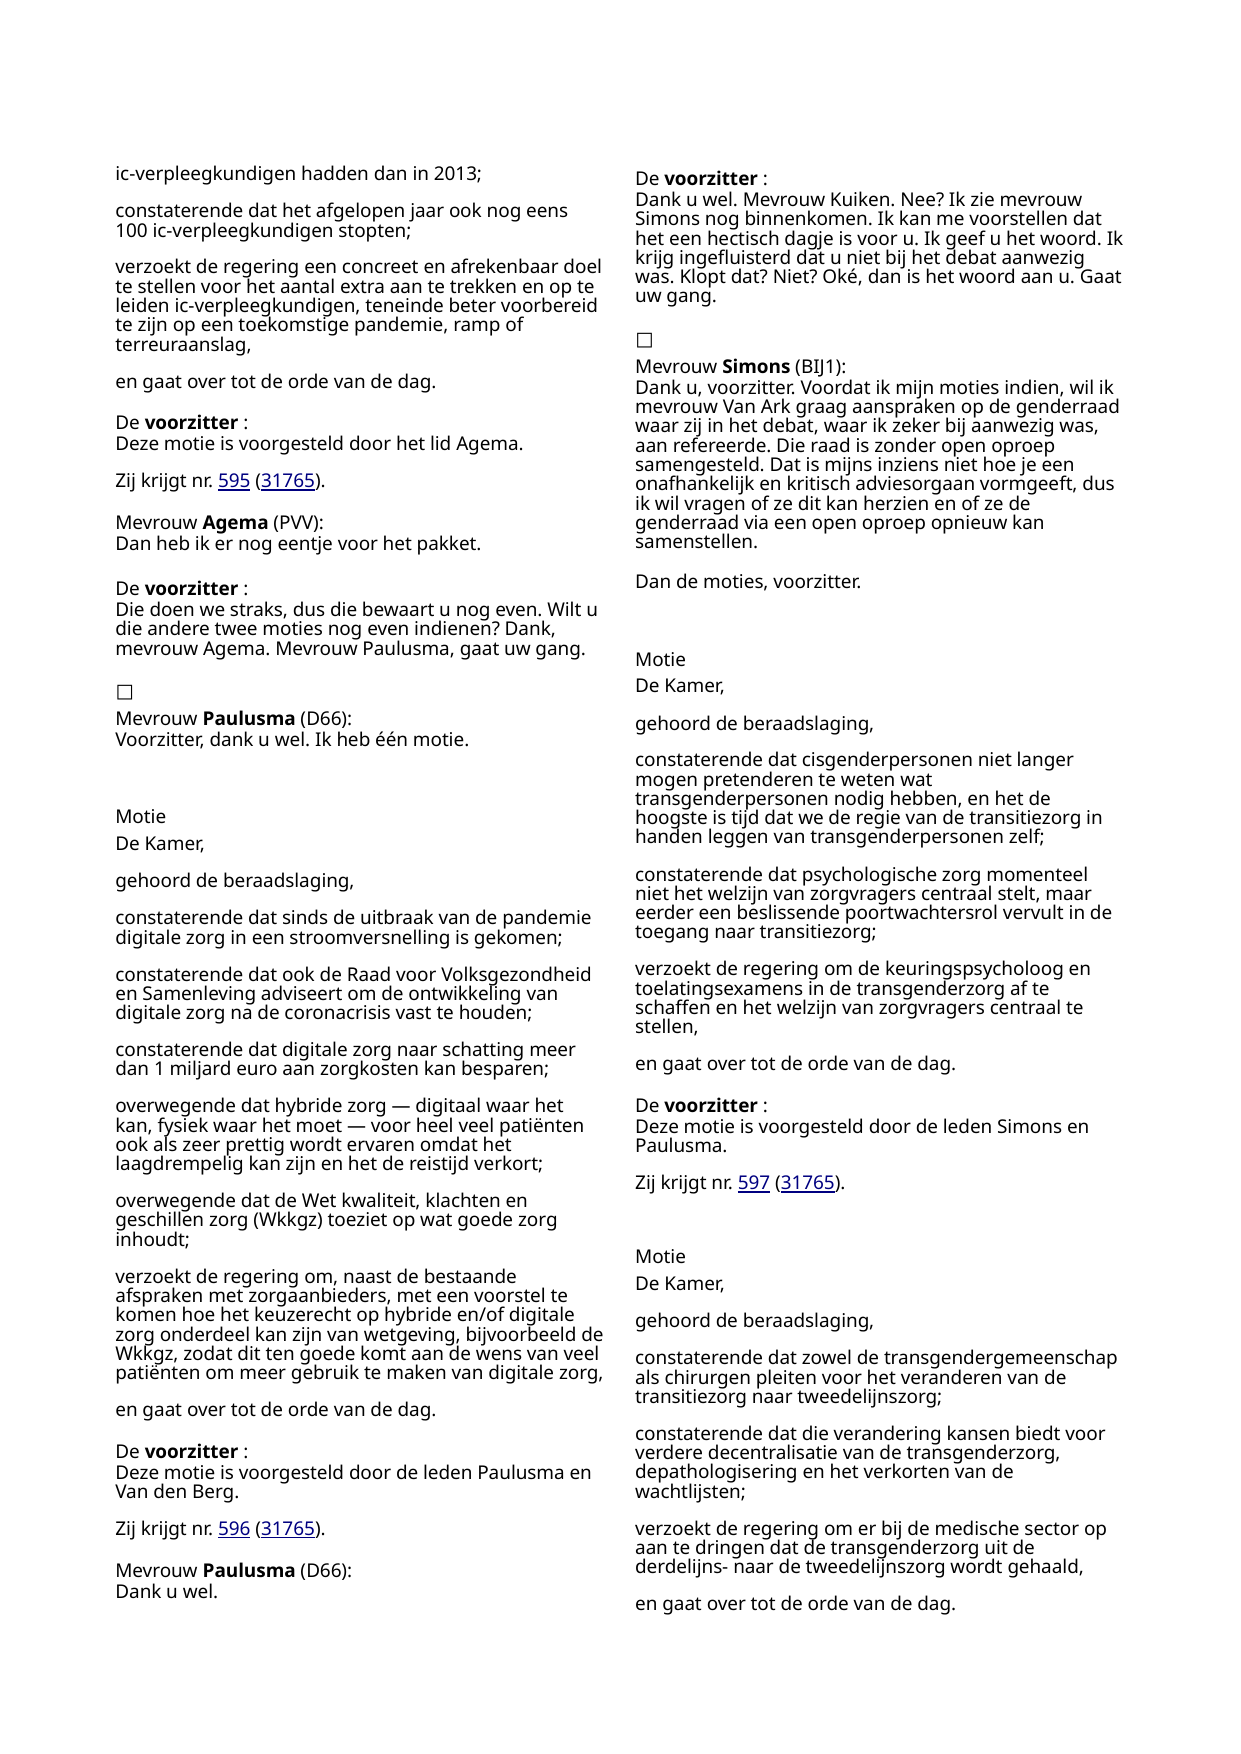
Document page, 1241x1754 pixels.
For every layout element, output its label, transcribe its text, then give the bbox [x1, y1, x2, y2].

text Dank u wel. [115, 1583, 605, 1602]
text gehoord de beraadslaging, [635, 714, 1125, 734]
text Zij krijgt nr. 595 (31765). [115, 472, 605, 492]
text Die doen we straks, dus die bewaart u nog even. Wilt u die andere twee moties nog even indienen? Dank, mevrouw Agema. Mevrouw Paulusma, gaat uw gang. [115, 601, 605, 659]
text De Kamer, [635, 1275, 1125, 1295]
text Motie [635, 1244, 1125, 1269]
text ⬜ [635, 327, 1125, 353]
text De Kamer, [115, 835, 605, 855]
text overwegende dat de Wet kwaliteit, klachten en geschillen zorg (Wkkgz) toeziet op wat goede zorg inhoudt; [115, 1192, 605, 1250]
text Deze motie is voorgesteld door de leden Paulusma en Van den Berg. [115, 1464, 605, 1502]
text De voorzitter : [635, 1092, 1125, 1118]
text verzoekt de regering om de keuringspsycholoog en toelatingsexamens in de transgenderzorg af te schaffen en het welzijn van zorgvragers centraal te stellen, [635, 960, 1125, 1037]
text De voorzitter : [115, 575, 605, 601]
text De Kamer, [635, 677, 1125, 697]
text en gaat over tot de orde van de dag. [635, 1595, 1125, 1614]
text Mevrouw Simons (BIJ1): [635, 353, 1125, 379]
text Dank u, voorzitter. Voordat ik mijn moties indien, wil ik mevrouw Van Ark graag aanspraken op de genderraad waar zij in het debat, waar ik zeker bij aanwezig was, aan refereerde. Die raad is zonder open oproep samengesteld. Dat is mijns inziens niet hoe je een onafhankelijk en kritisch adviesorgaan vormgeeft, dus ik wil vragen of ze dit kan herzien en of ze de genderraad via een open oproep opnieuw kan samenstellen. [635, 379, 1125, 552]
text gehoord de beraadslaging, [115, 872, 605, 892]
text ic-verpleegkundigen hadden dan in 2013; [115, 165, 605, 184]
text Motie [635, 646, 1125, 672]
text Deze motie is voorgesteld door de leden Simons en Paulusma. [635, 1118, 1125, 1156]
text Zij krijgt nr. 597 (31765). [635, 1174, 1125, 1193]
text en gaat over tot de orde van de dag. [635, 1055, 1125, 1074]
text De voorzitter : [635, 165, 1125, 191]
text Motie [115, 804, 605, 829]
text Mevrouw Paulusma (D66): [115, 1557, 605, 1583]
text en gaat over tot de orde van de dag. [115, 373, 605, 392]
text Dan de moties, voorzitter. [635, 573, 1125, 592]
text constaterende dat psychologische zorg momenteel niet het welzijn van zorgvragers centraal stelt, maar eerder een beslissende poortwachtersrol vervult in de toegang naar transitiezorg; [635, 866, 1125, 943]
text Dank u wel. Mevrouw Kuiken. Nee? Ik zie mevrouw Simons nog binnenkomen. Ik kan me voorstellen dat het een hectisch dagje is voor u. Ik geef u het woord. Ik krijg ingefluisterd dat u niet bij het debat aanwezig was. Klopt dat? Niet? Oké, dan is het woord aan u. Gaat uw gang. [635, 191, 1125, 307]
text ⬜ [115, 679, 605, 705]
text constaterende dat die verandering kansen biedt voor verdere decentralisatie van de transgenderzorg, depathologisering en het verkorten van de wachtlijsten; [635, 1425, 1125, 1502]
text constaterende dat cisgenderpersonen niet langer mogen pretenderen te weten wat transgenderpersonen nodig hebben, en het de hoogste is tijd dat we de regie van de transitiezorg in handen leggen van transgenderpersonen zelf; [635, 751, 1125, 848]
text constaterende dat ook de Raad voor Volksgezondheid en Samenleving adviseert om de ontwikkeling van digitale zorg na de coronacrisis vast te houden; [115, 966, 605, 1023]
text Zij krijgt nr. 596 (31765). [115, 1520, 605, 1539]
text verzoekt de regering om er bij de medische sector op aan te dringen dat de transgenderzorg uit de derdelijns- naar de tweedelijnszorg wordt gehaald, [635, 1520, 1125, 1577]
text Mevrouw Agema (PVV): [115, 509, 605, 535]
text verzoekt de regering om, naast de bestaande afspraken met zorgaanbieders, met een voorstel te komen hoe het keuzerecht op hybride en/of digitale zorg onderdeel kan zijn van wetgeving, bijvoorbeeld de Wkkgz, zodat dit ten goede komt aan de wens van veel patiënten om meer gebruik te maken van digitale zorg, [115, 1268, 605, 1383]
text constaterende dat het afgelopen jaar ook nog eens 100 ic-verpleegkundigen stopten; [115, 202, 605, 241]
text constaterende dat digitale zorg naar schatting meer dan 1 miljard euro aan zorgkosten kan besparen; [115, 1041, 605, 1080]
text constaterende dat zowel de transgendergemeenschap als chirurgen pleiten voor het veranderen van de transitiezorg naar tweedelijnszorg; [635, 1349, 1125, 1407]
text Dan heb ik er nog eentje voor het pakket. [115, 535, 605, 554]
text Voorzitter, dank u wel. Ik heb één motie. [115, 731, 605, 750]
text overwegende dat hybride zorg — digitaal waar het kan, fysiek waar het moet — voor heel veel patiënten ook als zeer prettig wordt ervaren omdat het laagdrempelig kan zijn en het de reistijd verkort; [115, 1097, 605, 1174]
text gehoord de beraadslaging, [635, 1312, 1125, 1332]
text De voorzitter : [115, 1438, 605, 1464]
text De voorzitter : [115, 409, 605, 435]
text Deze motie is voorgesteld door het lid Agema. [115, 435, 605, 454]
text en gaat over tot de orde van de dag. [115, 1401, 605, 1420]
text constaterende dat sinds de uitbraak van de pandemie digitale zorg in een stroomversnelling is gekomen; [115, 909, 605, 948]
text verzoekt de regering een concreet en afrekenbaar doel te stellen voor het aantal extra aan te trekken en op te leiden ic-verpleegkundigen, teneinde beter voorbereid te zijn op een toekomstige pandemie, ramp of terreuraanslag, [115, 258, 605, 355]
text Mevrouw Paulusma (D66): [115, 705, 605, 731]
